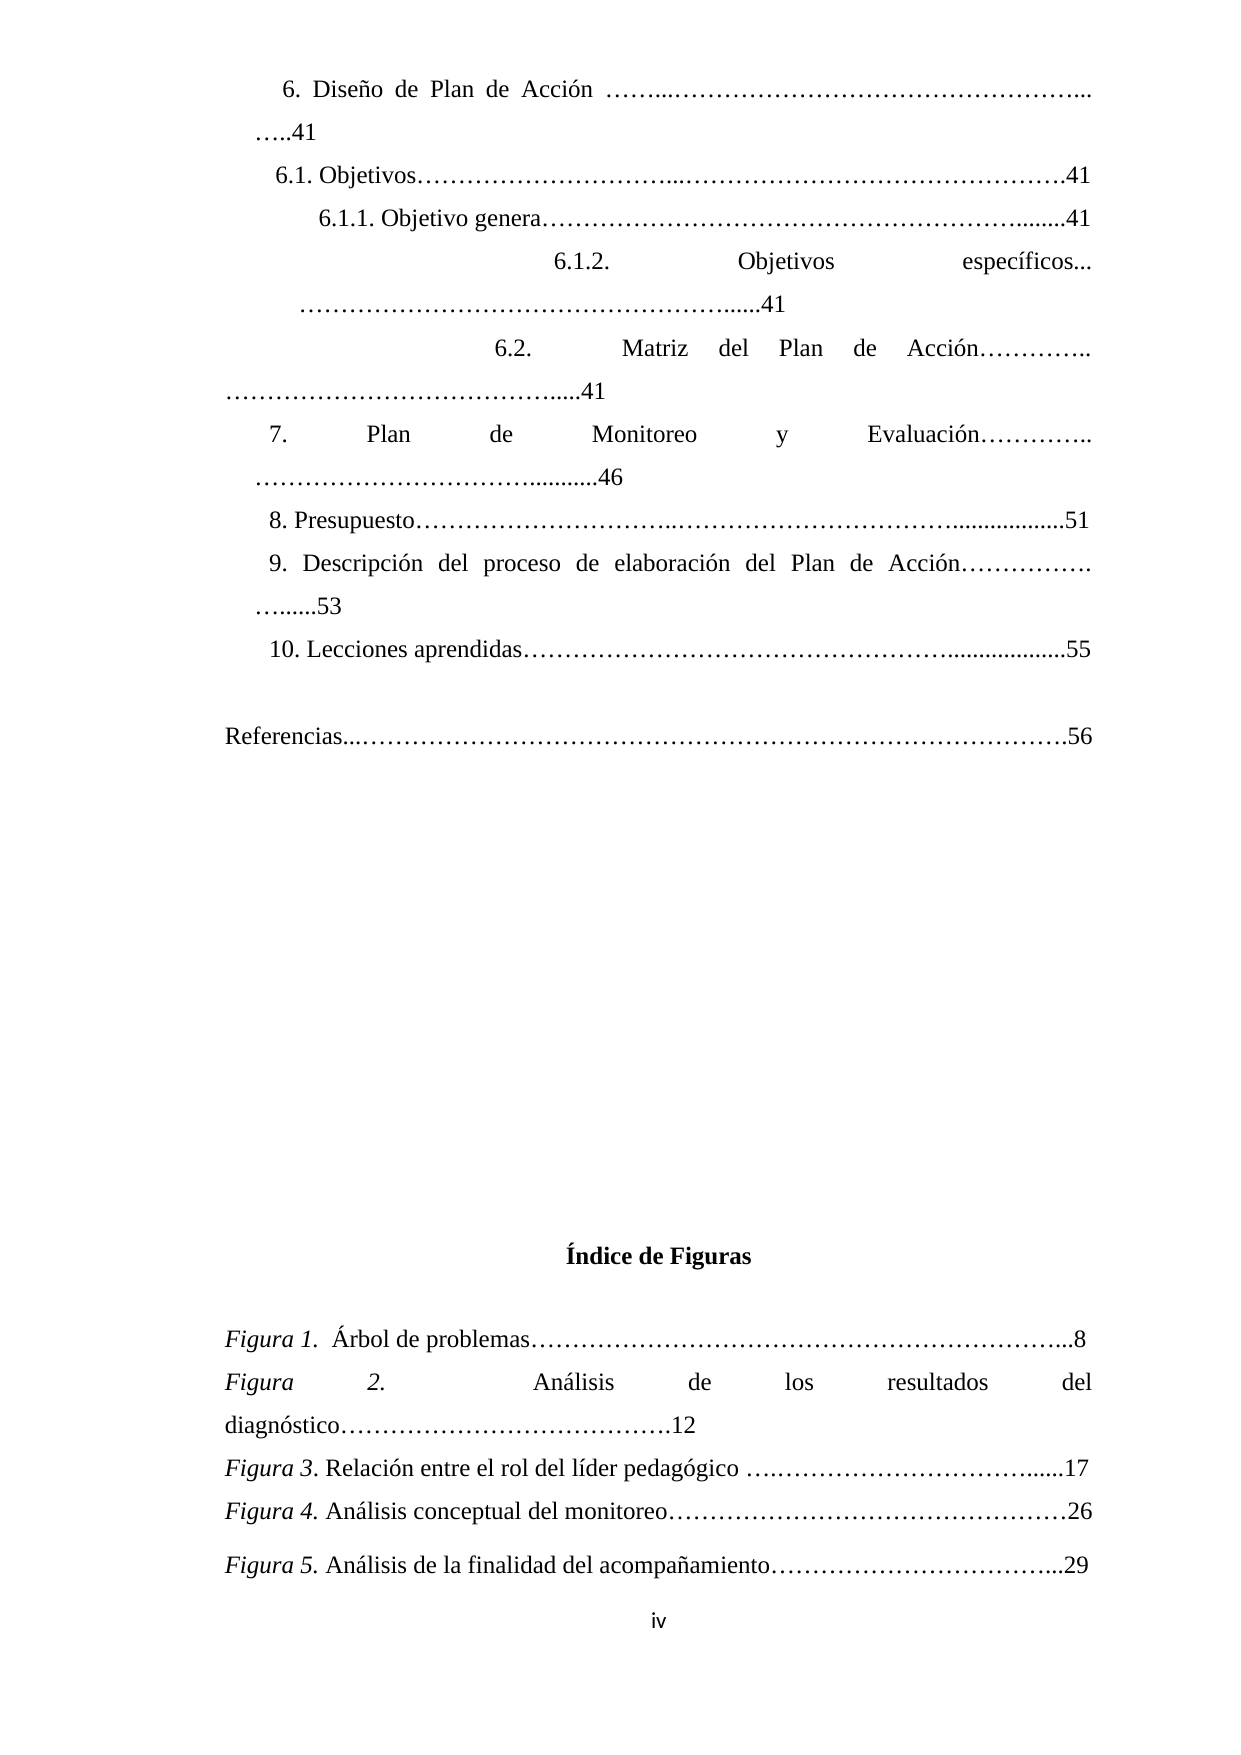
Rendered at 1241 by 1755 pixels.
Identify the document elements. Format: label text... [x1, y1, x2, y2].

text 8. Presupuesto…………………………..……………………………..................51 [254, 505, 1093, 534]
text Figura 4. Análisis conceptual del monitoreo…………………………………………26 [224, 1496, 1093, 1525]
text 6.1.1. Objetivo genera…………………………………………………........41 [224, 203, 1093, 232]
text 10. Lecciones aprendidas……………………………………………...................55 [254, 634, 1093, 663]
text Referencias...………………………………………………………………………….56 [224, 721, 1093, 749]
text Figura 5. Análisis de la finalidad del acompañamiento……………………………...29 [224, 1550, 1093, 1579]
text 6.1. Objetivos…………………………...……………………………………….41 [254, 160, 1093, 189]
text 7. Plan de Monitoreo y Evaluación…………..……………………………...........46 [254, 419, 1093, 491]
text Figura 3. Relación entre el rol del líder pedagógico ….…………………………......17 [224, 1453, 1093, 1482]
text 6.1.2. Objetivos específicos...……………………………………………......41 [298, 246, 1093, 318]
text Figura 1. Árbol de problemas………………………………………………………...8 [224, 1324, 1093, 1353]
text 6.2. Matriz del Plan de Acción…………..………………………………….....41 [224, 333, 1093, 404]
text Figura 2. Análisis de los resultados del diagnóstico………………………………….12 [224, 1367, 1093, 1439]
text 6. Diseño de Plan de Acción ……...…………………………………………...…..41 [224, 74, 1093, 146]
text 9. Descripción del proceso de elaboración del Plan de Acción…………….…......53 [254, 548, 1093, 620]
text Índice de Figuras [224, 1241, 1093, 1270]
